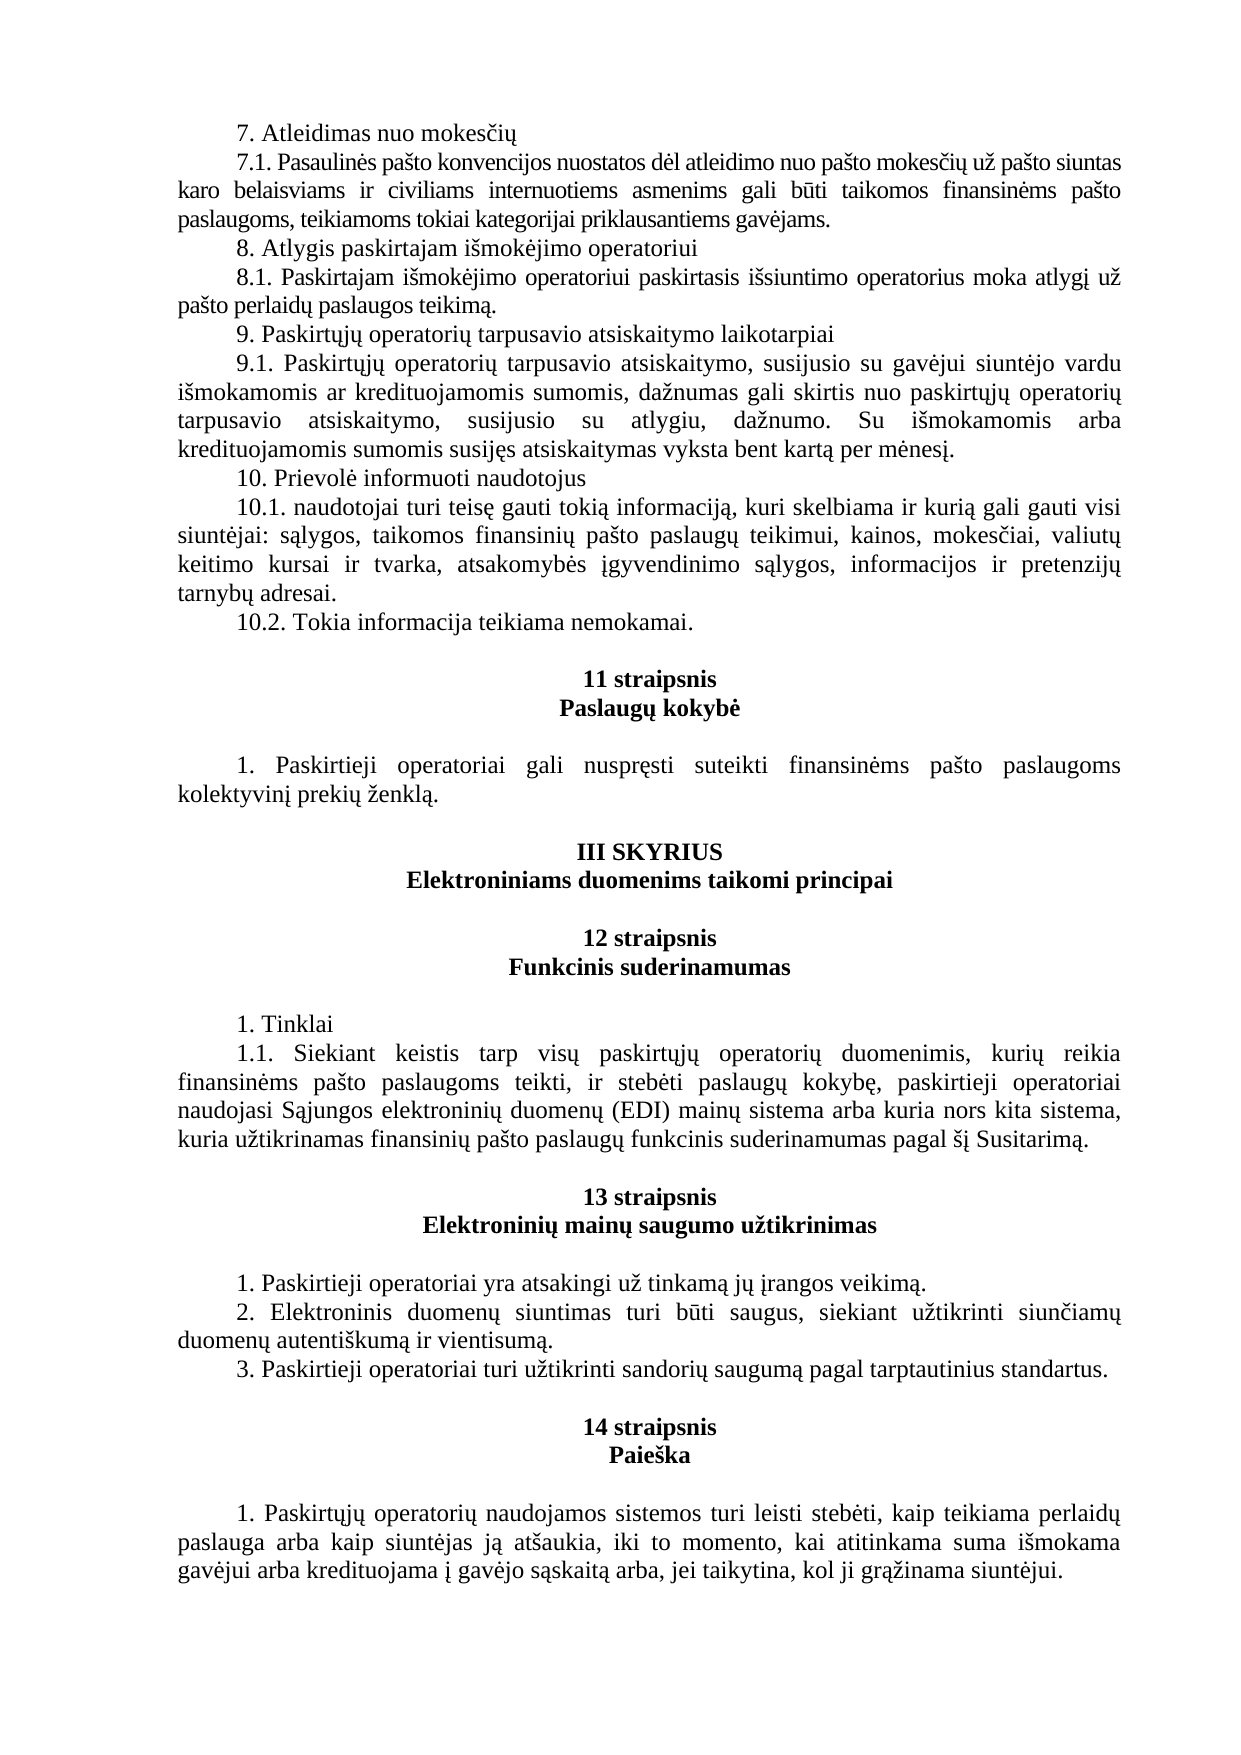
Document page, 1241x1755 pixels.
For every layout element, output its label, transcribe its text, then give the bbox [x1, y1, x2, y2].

text 12 straipsnis [177, 923, 1122, 952]
text 10.1. naudotojai turi teisę gauti tokią informaciją, kuri skelbiama ir kurią gali gauti visi siuntėjai: sąlygos, taikomos finansinių pašto paslaugų teikimui, kainos, mokesčiai, valiutų keitimo kursai ir tvarka, atsakomybės įgyvendinimo sąlygos, informacijos ir pretenzijų tarnybų adresai. [177, 492, 1122, 607]
text 1. Tinklai [177, 1009, 1122, 1038]
text Elektroninių mainų saugumo užtikrinimas [177, 1211, 1122, 1239]
text Paieška [177, 1441, 1122, 1469]
text Paslaugų kokybė [177, 693, 1122, 722]
text 9. Paskirtųjų operatorių tarpusavio atsiskaitymo laikotarpiai [177, 319, 1122, 348]
text 7. Atleidimas nuo mokesčių [177, 118, 1122, 147]
text 1.1. Siekiant keistis tarp visų paskirtųjų operatorių duomenimis, kurių reikia finansinėms pašto paslaugoms teikti, ir stebėti paslaugų kokybę, paskirtieji operatoriai naudojasi Sąjungos elektroninių duomenų (EDI) mainų sistema arba kuria nors kita sistema, kuria užtikrinamas finansinių pašto paslaugų funkcinis suderinamumas pagal šį Susitarimą. [177, 1038, 1122, 1153]
text 1. Paskirtųjų operatorių naudojamos sistemos turi leisti stebėti, kaip teikiama perlaidų paslauga arba kaip siuntėjas ją atšaukia, iki to momento, kai atitinkama suma išmokama gavėjui arba kredituojama į gavėjo sąskaitą arba, jei taikytina, kol ji grąžinama siuntėjui. [177, 1498, 1122, 1584]
text 7.1. Pasaulinės pašto konvencijos nuostatos dėl atleidimo nuo pašto mokesčių už pašto siuntas karo belaisviams ir civiliams internuotiems asmenims gali būti taikomos finansinėms pašto paslaugoms, teikiamoms tokiai kategorijai priklausantiems gavėjams. [177, 147, 1122, 233]
text 13 straipsnis [177, 1182, 1122, 1211]
text 10.2. Tokia informacija teikiama nemokamai. [177, 607, 1122, 636]
text 1. Paskirtieji operatoriai yra atsakingi už tinkamą jų įrangos veikimą. [177, 1268, 1122, 1297]
text 3. Paskirtieji operatoriai turi užtikrinti sandorių saugumą pagal tarptautinius standartus. [177, 1354, 1122, 1383]
text 8. Atlygis paskirtajam išmokėjimo operatoriui [177, 233, 1122, 262]
text 9.1. Paskirtųjų operatorių tarpusavio atsiskaitymo, susijusio su gavėjui siuntėjo vardu išmokamomis ar kredituojamomis sumomis, dažnumas gali skirtis nuo paskirtųjų operatorių tarpusavio atsiskaitymo, susijusio su atlygiu, dažnumo. Su išmokamomis arba kredituojamomis sumomis susijęs atsiskaitymas vyksta bent kartą per mėnesį. [177, 348, 1122, 463]
text Elektroniniams duomenims taikomi principai [177, 866, 1122, 894]
text III SKYRIUS [177, 837, 1122, 866]
text 1. Paskirtieji operatoriai gali nuspręsti suteikti finansinėms pašto paslaugoms kolektyvinį prekių ženklą. [177, 751, 1122, 808]
text 10. Prievolė informuoti naudotojus [177, 463, 1122, 492]
text 11 straipsnis [177, 664, 1122, 693]
text 14 straipsnis [177, 1412, 1122, 1441]
text 8.1. Paskirtajam išmokėjimo operatoriui paskirtasis išsiuntimo operatorius moka atlygį už pašto perlaidų paslaugos teikimą. [177, 262, 1122, 319]
text Funkcinis suderinamumas [177, 952, 1122, 981]
text 2. Elektroninis duomenų siuntimas turi būti saugus, siekiant užtikrinti siunčiamų duomenų autentiškumą ir vientisumą. [177, 1297, 1122, 1354]
